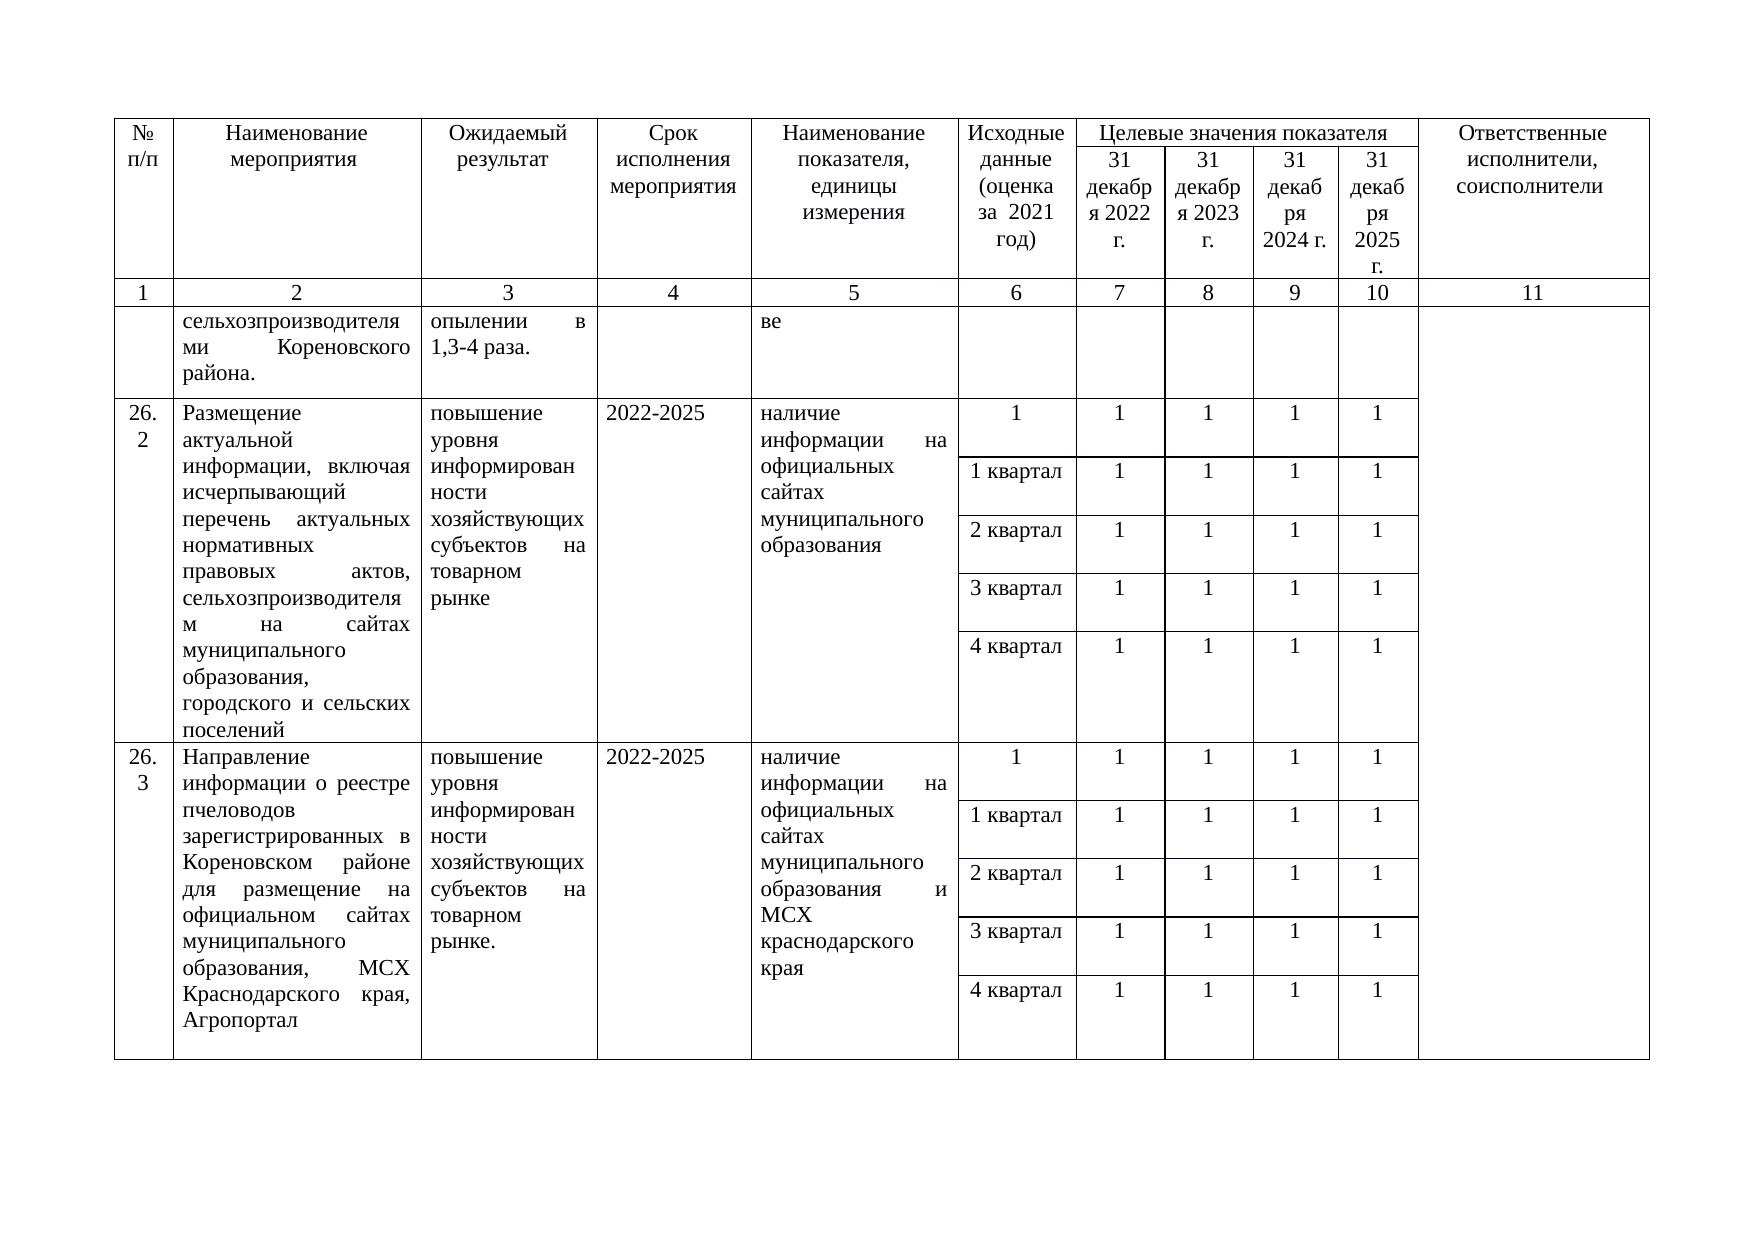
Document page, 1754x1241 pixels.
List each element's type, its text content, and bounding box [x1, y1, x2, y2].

table_cell 1 [1077, 574, 1164, 631]
table_cell 1 квартал [959, 458, 1076, 515]
table_cell 1 [959, 399, 1076, 456]
table_cell наличие информации на официальных сайтах муниципального образования и МСХ краснодарского края [752, 743, 958, 1059]
table_cell 7 [1077, 279, 1164, 306]
table_header № п/п [115, 119, 173, 278]
table_cell [115, 307, 173, 398]
table_cell 2 квартал [959, 516, 1076, 573]
table_cell 8 [1166, 279, 1253, 306]
table_cell [1254, 307, 1338, 398]
table_cell [1166, 307, 1253, 398]
table_cell 6 [959, 279, 1076, 306]
table_cell [1419, 307, 1649, 1059]
table_cell 5 [752, 279, 958, 306]
table_cell 3 квартал [959, 918, 1076, 975]
table_cell 2022-2025 [598, 743, 751, 1059]
table_cell 31 декабря 2025 г. [1339, 147, 1418, 278]
table_cell 1 [115, 279, 173, 306]
table_cell 1 [1077, 516, 1164, 573]
table_cell 1 [1166, 918, 1253, 975]
table_cell 1 [959, 743, 1076, 800]
table_cell [1077, 307, 1164, 398]
table_cell 26.3 [115, 743, 173, 1059]
table_cell [598, 307, 751, 398]
table_cell 1 [1077, 801, 1164, 858]
table_cell 1 [1166, 859, 1253, 916]
table_cell 1 [1339, 859, 1418, 916]
table_cell Размещение актуальной информации, включая исчерпывающий перечень актуальных нормативных правовых актов, сельхозпроизводителям на сайтах муниципального образования, городского и сельских поселений [174, 399, 421, 742]
table_header Целевые значения показателя [1077, 119, 1418, 146]
table_header Ответственные исполнители, соисполнители [1419, 119, 1649, 278]
table_cell 9 [1254, 279, 1338, 306]
table_cell 1 [1254, 632, 1338, 742]
table_cell 1 [1166, 976, 1253, 1059]
table_cell 1 [1339, 574, 1418, 631]
table_cell 1 [1077, 399, 1164, 456]
table_cell 1 [1077, 976, 1164, 1059]
table_cell повышение уровня информированности хозяйствующих субъектов на товарном рынке [422, 399, 597, 742]
table_header Срок исполнения мероприятия [598, 119, 751, 278]
table_cell 4 [598, 279, 751, 306]
table_cell 1 [1254, 516, 1338, 573]
table_cell 1 [1339, 743, 1418, 800]
table_cell 1 [1166, 574, 1253, 631]
table_cell 1 [1166, 516, 1253, 573]
table_cell опылении в 1,3-4 раза. [422, 307, 597, 398]
table_cell 31 декабря 2024 г. [1254, 147, 1338, 278]
table_cell 1 [1254, 801, 1338, 858]
table_cell 1 квартал [959, 801, 1076, 858]
table_cell 2 [174, 279, 421, 306]
table_cell 1 [1339, 632, 1418, 742]
table_header Наименование показателя, единицы измерения [752, 119, 958, 278]
table_cell повышение уровня информированности хозяйствующих субъектов на товарном рынке. [422, 743, 597, 1059]
table_cell 1 [1339, 399, 1418, 456]
table_cell ве [752, 307, 958, 398]
table_cell 1 [1339, 801, 1418, 858]
table_header Исходные данные (оценка за 2021 год) [959, 119, 1076, 278]
table_cell 31 декабря 2022 г. [1077, 147, 1164, 278]
table_cell 1 [1254, 859, 1338, 916]
table_cell 1 [1166, 801, 1253, 858]
table_cell [1339, 307, 1418, 398]
table_cell 1 [1077, 918, 1164, 975]
table_cell 1 [1339, 458, 1418, 515]
table_cell 11 [1419, 279, 1649, 306]
table_cell 4 квартал [959, 632, 1076, 742]
table_header Наименование мероприятия [174, 119, 421, 278]
table_cell наличие информации на официальных сайтах муниципального образования [752, 399, 958, 742]
table_cell 1 [1339, 976, 1418, 1059]
table_header Ожидаемый результат [422, 119, 597, 278]
table_cell 1 [1166, 632, 1253, 742]
table_cell 3 квартал [959, 574, 1076, 631]
table_cell 3 [422, 279, 597, 306]
table_cell сельхозпроизводителями Кореновского района. [174, 307, 421, 398]
table_cell Направление информации о реестре пчеловодов зарегистрированных в Кореновском районе для размещение на официальном сайтах муниципального образования, МСХ Краснодарского края, Агропортал [174, 743, 421, 1059]
table_cell 1 [1254, 743, 1338, 800]
table_cell 1 [1254, 976, 1338, 1059]
table_cell 1 [1077, 859, 1164, 916]
table_cell 4 квартал [959, 976, 1076, 1059]
table_cell 1 [1166, 743, 1253, 800]
table_cell [959, 307, 1076, 398]
table_cell 2022-2025 [598, 399, 751, 742]
table_cell 1 [1077, 743, 1164, 800]
table_cell 26.2 [115, 399, 173, 742]
table_cell 1 [1254, 918, 1338, 975]
table_cell 1 [1077, 458, 1164, 515]
table_cell 1 [1166, 458, 1253, 515]
table_cell 2 квартал [959, 859, 1076, 916]
table_cell 1 [1077, 632, 1164, 742]
table_cell 1 [1339, 516, 1418, 573]
table_cell 10 [1339, 279, 1418, 306]
table_cell 1 [1254, 458, 1338, 515]
table_cell 1 [1254, 399, 1338, 456]
table_cell 1 [1254, 574, 1338, 631]
table_cell 1 [1166, 399, 1253, 456]
table_cell 31 декабря 2023 г. [1166, 147, 1253, 278]
table_cell 1 [1339, 918, 1418, 975]
